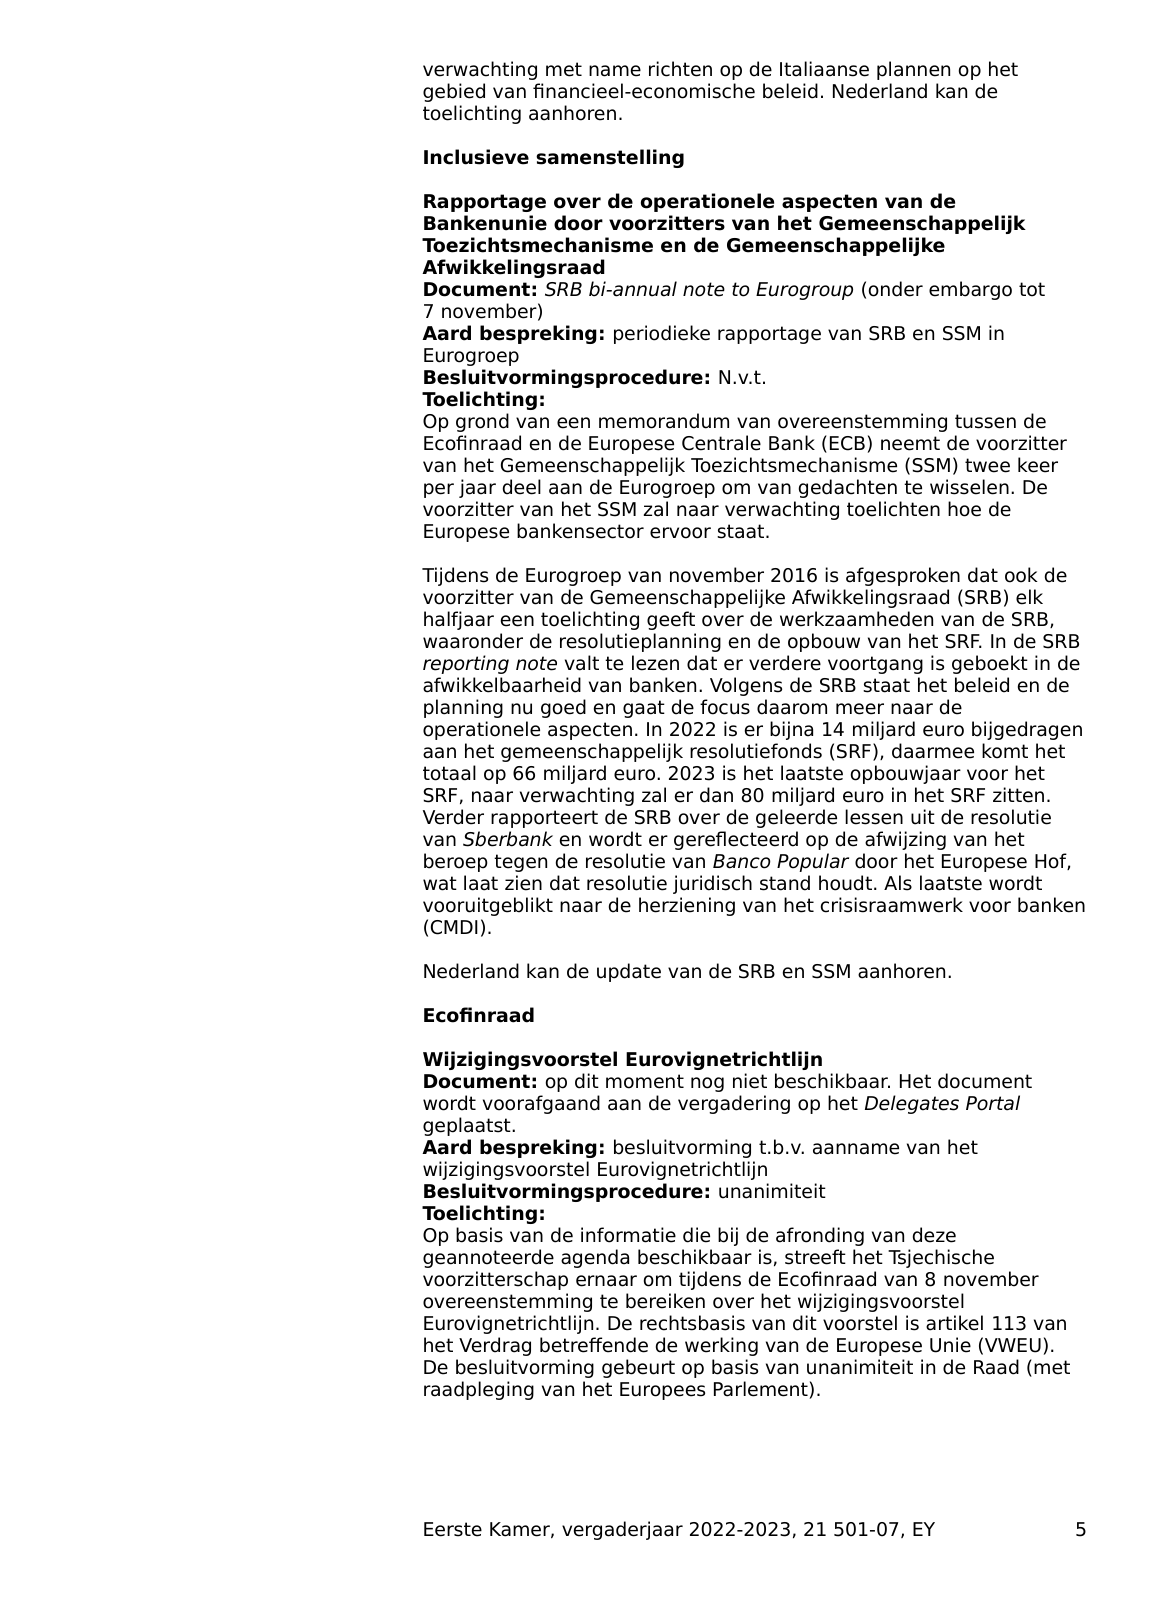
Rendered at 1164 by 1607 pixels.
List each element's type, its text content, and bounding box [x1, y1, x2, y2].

text Aard bespreking: periodieke rapportage van SRB en SSM in Eurogroep [422, 323, 1087, 367]
text verwachting met name richten op de Italiaanse plannen op het gebied van financieel-economische beleid. Nederland kan de toelichting aanhoren. [422, 59, 1087, 125]
text Document: SRB bi-annual note to Eurogroup (onder embargo tot 7 november) [422, 279, 1087, 323]
text Toelichting: [422, 1203, 1087, 1225]
text Aard bespreking: besluitvorming t.b.v. aanname van het wijzigingsvoorstel Eurovignetrichtlijn [422, 1137, 1087, 1181]
text Toelichting: [422, 389, 1087, 411]
text Rapportage over de operationele aspecten van de Bankenunie door voorzitters van het Gemeenschappelijk Toezichtsmechanisme en de Gemeenschappelijke Afwikkelingsraad [422, 191, 1087, 279]
text Besluitvormingsprocedure: unanimiteit [422, 1181, 1087, 1203]
text Wijzigingsvoorstel Eurovignetrichtlijn [422, 1049, 1087, 1071]
text Tijdens de Eurogroep van november 2016 is afgesproken dat ook de voorzitter van de Gemeenschappelijke Afwikkelingsraad (SRB) elk halfjaar een toelichting geeft over de werkzaamheden van de SRB, waaronder de resolutieplanning en de opbouw van het SRF. In de SRB reporting note valt te lezen dat er verdere voortgang is geboekt in de afwikkelbaarheid van banken. Volgens de SRB staat het beleid en de planning nu goed en gaat de focus daarom meer naar de operationele aspecten. In 2022 is er bijna 14 miljard euro bijgedragen aan het gemeenschappelijk resolutiefonds (SRF), daarmee komt het totaal op 66 miljard euro. 2023 is het laatste opbouwjaar voor het SRF, naar verwachting zal er dan 80 miljard euro in het SRF zitten. Verder rapporteert de SRB over de geleerde lessen uit de resolutie van Sberbank en wordt er gereflecteerd op de afwijzing van het beroep tegen de resolutie van Banco Popular door het Europese Hof, wat laat zien dat resolutie juridisch stand houdt. Als laatste wordt vooruitgeblikt naar de herziening van het crisisraamwerk voor banken (CMDI). [422, 565, 1087, 939]
text Besluitvormingsprocedure: N.v.t. [422, 367, 1087, 389]
text Nederland kan de update van de SRB en SSM aanhoren. [422, 961, 1087, 983]
text Op grond van een memorandum van overeenstemming tussen de Ecofinraad en de Europese Centrale Bank (ECB) neemt de voorzitter van het Gemeenschappelijk Toezichtsmechanisme (SSM) twee keer per jaar deel aan de Eurogroep om van gedachten te wisselen. De voorzitter van het SSM zal naar verwachting toelichten hoe de Europese bankensector ervoor staat. [422, 411, 1087, 543]
subtitle Ecofinraad [422, 1005, 1087, 1027]
text Op basis van de informatie die bij de afronding van deze geannoteerde agenda beschikbaar is, streeft het Tsjechische voorzitterschap ernaar om tijdens de Ecofinraad van 8 november overeenstemming te bereiken over het wijzigingsvoorstel Eurovignetrichtlijn. De rechtsbasis van dit voorstel is artikel 113 van het Verdrag betreffende de werking van de Europese Unie (VWEU). De besluitvorming gebeurt op basis van unanimiteit in de Raad (met raadpleging van het Europees Parlement). [422, 1225, 1087, 1401]
subtitle Inclusieve samenstelling [422, 147, 1087, 169]
text Document: op dit moment nog niet beschikbaar. Het document wordt voorafgaand aan de vergadering op het Delegates Portal geplaatst. [422, 1071, 1087, 1137]
